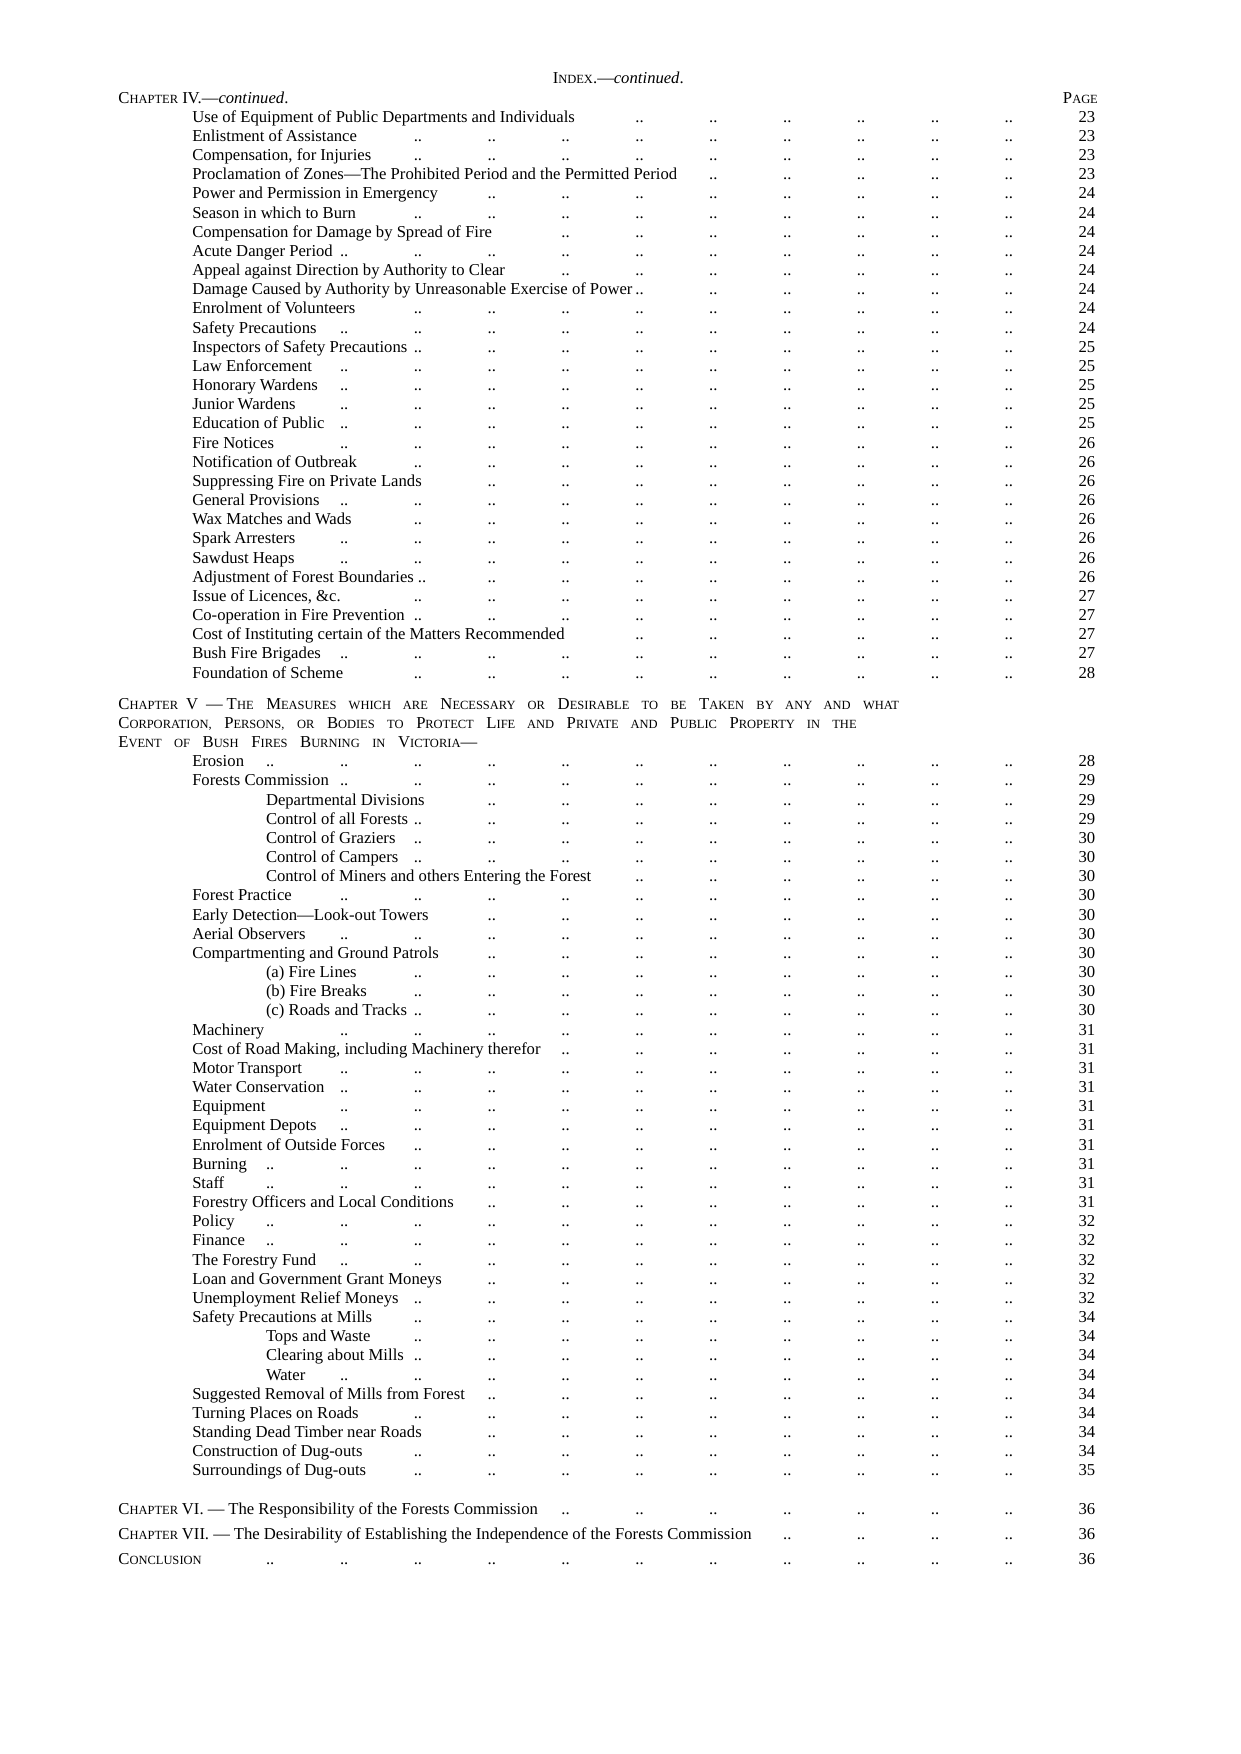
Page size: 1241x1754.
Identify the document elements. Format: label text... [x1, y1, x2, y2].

text Enrolment of Outside Forces .. .. .. .. .. .. .. .. .. 31 [118, 1134, 1122, 1153]
text Enlistment of Assistance .. .. .. .. .. .. .. .. .. 23 [118, 126, 1122, 145]
text Forestry Officers and Local Conditions .. .. .. .. .. .. .. .. 31 [118, 1192, 1122, 1211]
text Machinery .. .. .. .. .. .. .. .. .. .. 31 [118, 1019, 1122, 1038]
text Notification of Outbreak .. .. .. .. .. .. .. .. .. 26 [118, 452, 1122, 471]
text Sawdust Heaps .. .. .. .. .. .. .. .. .. .. 26 [118, 547, 1122, 567]
text Co-operation in Fire Prevention .. .. .. .. .. .. .. .. .. 27 [118, 605, 1122, 624]
text CORPORATION, PERSONS, OR BODIES TO PROTECT LIFE AND PRIVATE AND PUBLIC PROPERTY IN THE [118, 713, 1122, 732]
text Fire Notices .. .. .. .. .. .. .. .. .. .. 26 [118, 432, 1122, 452]
text Departmental Divisions .. .. .. .. .. .. .. .. 29 [118, 789, 1122, 808]
text Turning Places on Roads .. .. .. .. .. .. .. .. .. 34 [118, 1403, 1122, 1422]
text Forests Commission .. .. .. .. .. .. .. .. .. .. 29 [118, 770, 1122, 789]
text Control of Graziers .. .. .. .. .. .. .. .. .. 30 [118, 828, 1122, 847]
text Early Detection—Look-out Towers .. .. .. .. .. .. .. .. 30 [118, 904, 1122, 923]
text CONCLUSION .. .. .. .. .. .. .. .. .. .. .. 36 [118, 1549, 1122, 1568]
text Finance .. .. .. .. .. .. .. .. .. .. .. 32 [118, 1230, 1122, 1249]
text Burning .. .. .. .. .. .. .. .. .. .. .. 31 [118, 1153, 1122, 1173]
text Loan and Government Grant Moneys .. .. .. .. .. .. .. .. 32 [118, 1268, 1122, 1288]
text Tops and Waste .. .. .. .. .. .. .. .. .. 34 [118, 1326, 1122, 1345]
text Issue of Licences, &c. .. .. .. .. .. .. .. .. .. 27 [118, 586, 1122, 605]
text Cost of Instituting certain of the Matters Recommended .. .. .. .. .. .. 27 [118, 624, 1122, 643]
text Unemployment Relief Moneys .. .. .. .. .. .. .. .. .. 32 [118, 1288, 1122, 1307]
text Policy .. .. .. .. .. .. .. .. .. .. .. 32 [118, 1211, 1122, 1230]
text Adjustment of Forest Boundaries .. .. .. .. .. .. .. .. .. 26 [118, 567, 1122, 586]
text Water .. .. .. .. .. .. .. .. .. .. 34 [118, 1364, 1122, 1383]
text Law Enforcement .. .. .. .. .. .. .. .. .. .. 25 [118, 356, 1122, 375]
text Forest Practice .. .. .. .. .. .. .. .. .. .. 30 [118, 885, 1122, 904]
text Cost of Road Making, including Machinery therefor .. .. .. .. .. .. .. 31 [118, 1038, 1122, 1058]
text Clearing about Mills .. .. .. .. .. .. .. .. .. 34 [118, 1345, 1122, 1364]
text Enrolment of Volunteers .. .. .. .. .. .. .. .. .. 24 [118, 298, 1122, 317]
text Erosion .. .. .. .. .. .. .. .. .. .. .. 28 [118, 751, 1122, 770]
text Equipment Depots .. .. .. .. .. .. .. .. .. .. 31 [118, 1115, 1122, 1134]
text Junior Wardens .. .. .. .. .. .. .. .. .. .. 25 [118, 394, 1122, 413]
text Spark Arresters .. .. .. .. .. .. .. .. .. .. 26 [118, 528, 1122, 547]
text Bush Fire Brigades .. .. .. .. .. .. .. .. .. .. 27 [118, 643, 1122, 662]
text EVENT OF BUSH FIRES BURNING IN VICTORIA— [118, 732, 1122, 751]
text (a) Fire Lines .. .. .. .. .. .. .. .. .. 30 [118, 962, 1122, 981]
text (c) Roads and Tracks .. .. .. .. .. .. .. .. .. 30 [118, 1000, 1122, 1019]
text Equipment .. .. .. .. .. .. .. .. .. .. 31 [118, 1096, 1122, 1115]
text Honorary Wardens .. .. .. .. .. .. .. .. .. .. 25 [118, 375, 1122, 394]
text Control of Campers .. .. .. .. .. .. .. .. .. 30 [118, 847, 1122, 866]
text CHAPTER V — THE MEASURES WHICH ARE NECESSARY OR DESIRABLE TO BE TAKEN BY ANY AND WHAT [118, 693, 1122, 713]
text Control of Miners and others Entering the Forest .. .. .. .. .. .. 30 [118, 866, 1122, 885]
text Education of Public .. .. .. .. .. .. .. .. .. .. 25 [118, 413, 1122, 432]
text Acute Danger Period .. .. .. .. .. .. .. .. .. .. 24 [118, 241, 1122, 260]
text Motor Transport .. .. .. .. .. .. .. .. .. .. 31 [118, 1058, 1122, 1077]
text Inspectors of Safety Precautions .. .. .. .. .. .. .. .. .. 25 [118, 337, 1122, 356]
text Control of all Forests .. .. .. .. .. .. .. .. .. 29 [118, 808, 1122, 828]
text Proclamation of Zones—The Prohibited Period and the Permitted Period .. .. .. .. .. 23 [118, 164, 1122, 183]
text (b) Fire Breaks .. .. .. .. .. .. .. .. .. 30 [118, 981, 1122, 1000]
text CHAPTER VI. — The Responsibility of the Forests Commission .. .. .. .. .. .. .. 36 [118, 1498, 1122, 1518]
text CHAPTER VII. — The Desirability of Establishing the Independence of the Forests Commission .. .. .. .. 36 [118, 1523, 1122, 1543]
text Standing Dead Timber near Roads .. .. .. .. .. .. .. .. 34 [118, 1422, 1122, 1441]
text INDEX.—continued. [118, 68, 1122, 87]
text General Provisions .. .. .. .. .. .. .. .. .. .. 26 [118, 490, 1122, 509]
text Damage Caused by Authority by Unreasonable Exercise of Power .. .. .. .. .. .. 24 [118, 279, 1122, 298]
text Compartmenting and Ground Patrols .. .. .. .. .. .. .. .. 30 [118, 943, 1122, 962]
text Compensation for Damage by Spread of Fire .. .. .. .. .. .. .. 24 [118, 222, 1122, 241]
text CHAPTER IV.—continued. PAGE [118, 87, 1122, 107]
text Staff .. .. .. .. .. .. .. .. .. .. .. 31 [118, 1173, 1122, 1192]
text The Forestry Fund .. .. .. .. .. .. .. .. .. .. 32 [118, 1249, 1122, 1268]
text Wax Matches and Wads .. .. .. .. .. .. .. .. .. 26 [118, 509, 1122, 528]
text Surroundings of Dug-outs .. .. .. .. .. .. .. .. .. 35 [118, 1460, 1122, 1479]
text Appeal against Direction by Authority to Clear .. .. .. .. .. .. .. 24 [118, 260, 1122, 279]
text Water Conservation .. .. .. .. .. .. .. .. .. .. 31 [118, 1077, 1122, 1096]
text Foundation of Scheme .. .. .. .. .. .. .. .. .. 28 [118, 662, 1122, 682]
text Construction of Dug-outs .. .. .. .. .. .. .. .. .. 34 [118, 1441, 1122, 1460]
text Use of Equipment of Public Departments and Individuals .. .. .. .. .. .. 23 [118, 107, 1122, 126]
text Season in which to Burn .. .. .. .. .. .. .. .. .. 24 [118, 202, 1122, 222]
text Safety Precautions .. .. .. .. .. .. .. .. .. .. 24 [118, 317, 1122, 337]
text Safety Precautions at Mills .. .. .. .. .. .. .. .. .. 34 [118, 1307, 1122, 1326]
text Suppressing Fire on Private Lands .. .. .. .. .. .. .. .. 26 [118, 471, 1122, 490]
text Compensation, for Injuries .. .. .. .. .. .. .. .. .. 23 [118, 145, 1122, 164]
text Power and Permission in Emergency .. .. .. .. .. .. .. .. 24 [118, 183, 1122, 202]
text Aerial Observers .. .. .. .. .. .. .. .. .. .. 30 [118, 923, 1122, 943]
text Suggested Removal of Mills from Forest .. .. .. .. .. .. .. .. 34 [118, 1383, 1122, 1403]
